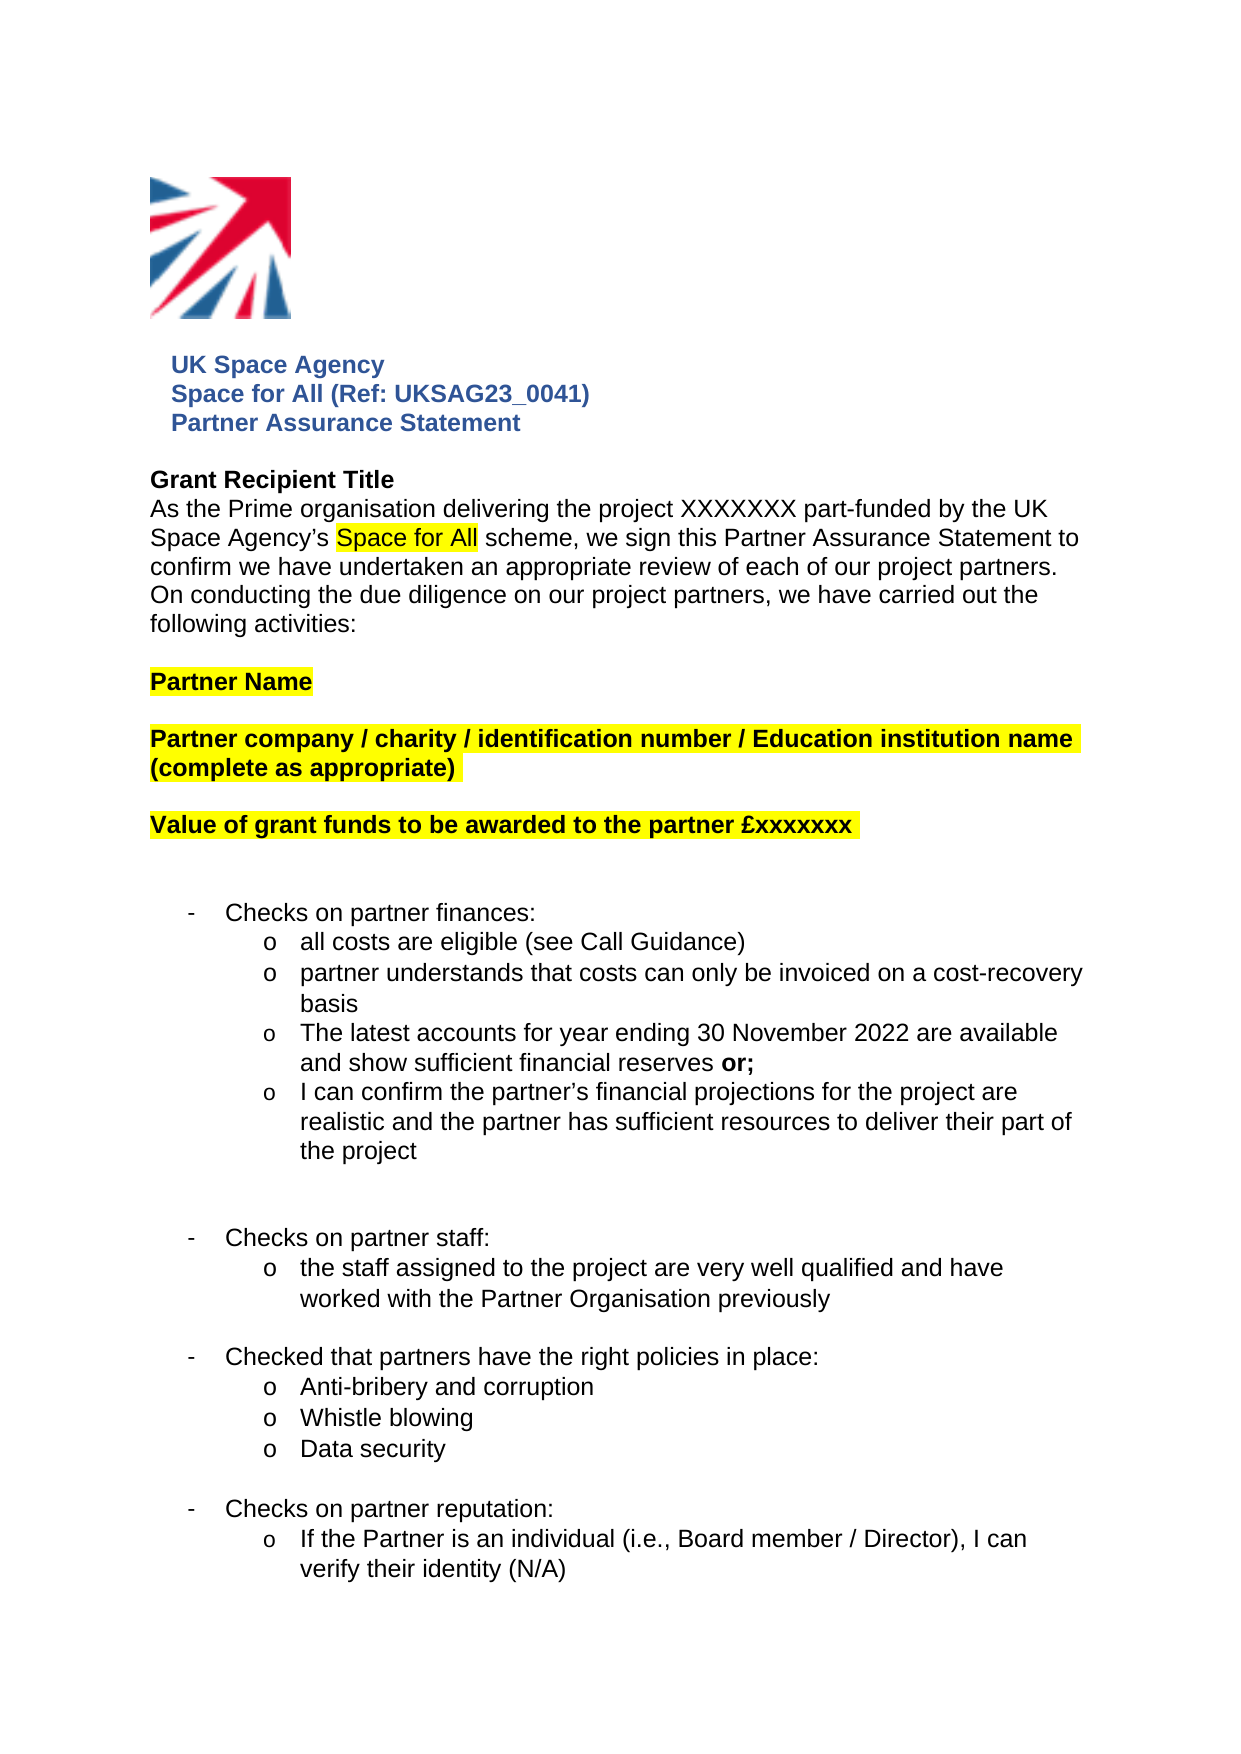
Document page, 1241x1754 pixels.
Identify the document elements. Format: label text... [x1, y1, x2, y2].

list Whistle blowing [262, 1403, 1090, 1434]
list Checks on partner finances: [187, 897, 1090, 927]
list partner understands that costs can only be invoiced on a cost-recovery basis [262, 958, 1090, 1018]
list The latest accounts for year ending 30 November 2022 are available and show sufficient financial reserves or; [262, 1018, 1090, 1077]
list I can confirm the partner’s financial projections for the project are realistic and the partner has sufficient resources to deliver their part of the project [262, 1077, 1090, 1165]
text Value of grant funds to be awarded to the partner £xxxxxxx [150, 811, 1090, 839]
text Grant Recipient Title [150, 466, 1090, 494]
text Space for All (Ref: UKSAG23_0041) [150, 379, 1090, 408]
list the staff assigned to the project are very well qualified and have worked with the Partner Organisation previously [262, 1253, 1090, 1312]
text Partner company / charity / identification number / Education institution name (complete as appropriate) [150, 724, 1090, 782]
text Partner Name [150, 667, 1090, 696]
text Partner Assurance Statement [150, 408, 1090, 437]
list Checks on partner staff: [187, 1222, 1090, 1253]
text UK Space Agency [150, 351, 1090, 379]
list Data security [262, 1434, 1090, 1464]
list Checked that partners have the right policies in place: [187, 1341, 1090, 1372]
text As the Prime organisation delivering the project XXXXXXX part-funded by the UK Space Agency’s Space for All scheme, we sign this Partner Assurance Statement to confirm we have undertaken an appropriate review of each of our project partners. On conducting the due diligence on our project partners, we have carried out the following activities: [150, 494, 1090, 638]
list Checks on partner reputation: [187, 1493, 1090, 1524]
list all costs are eligible (see Call Guidance) [262, 927, 1090, 958]
list Anti-bribery and corruption [262, 1372, 1090, 1403]
list If the Partner is an individual (i.e., Board member / Director), I can verify their identity (N/A) [262, 1524, 1090, 1583]
